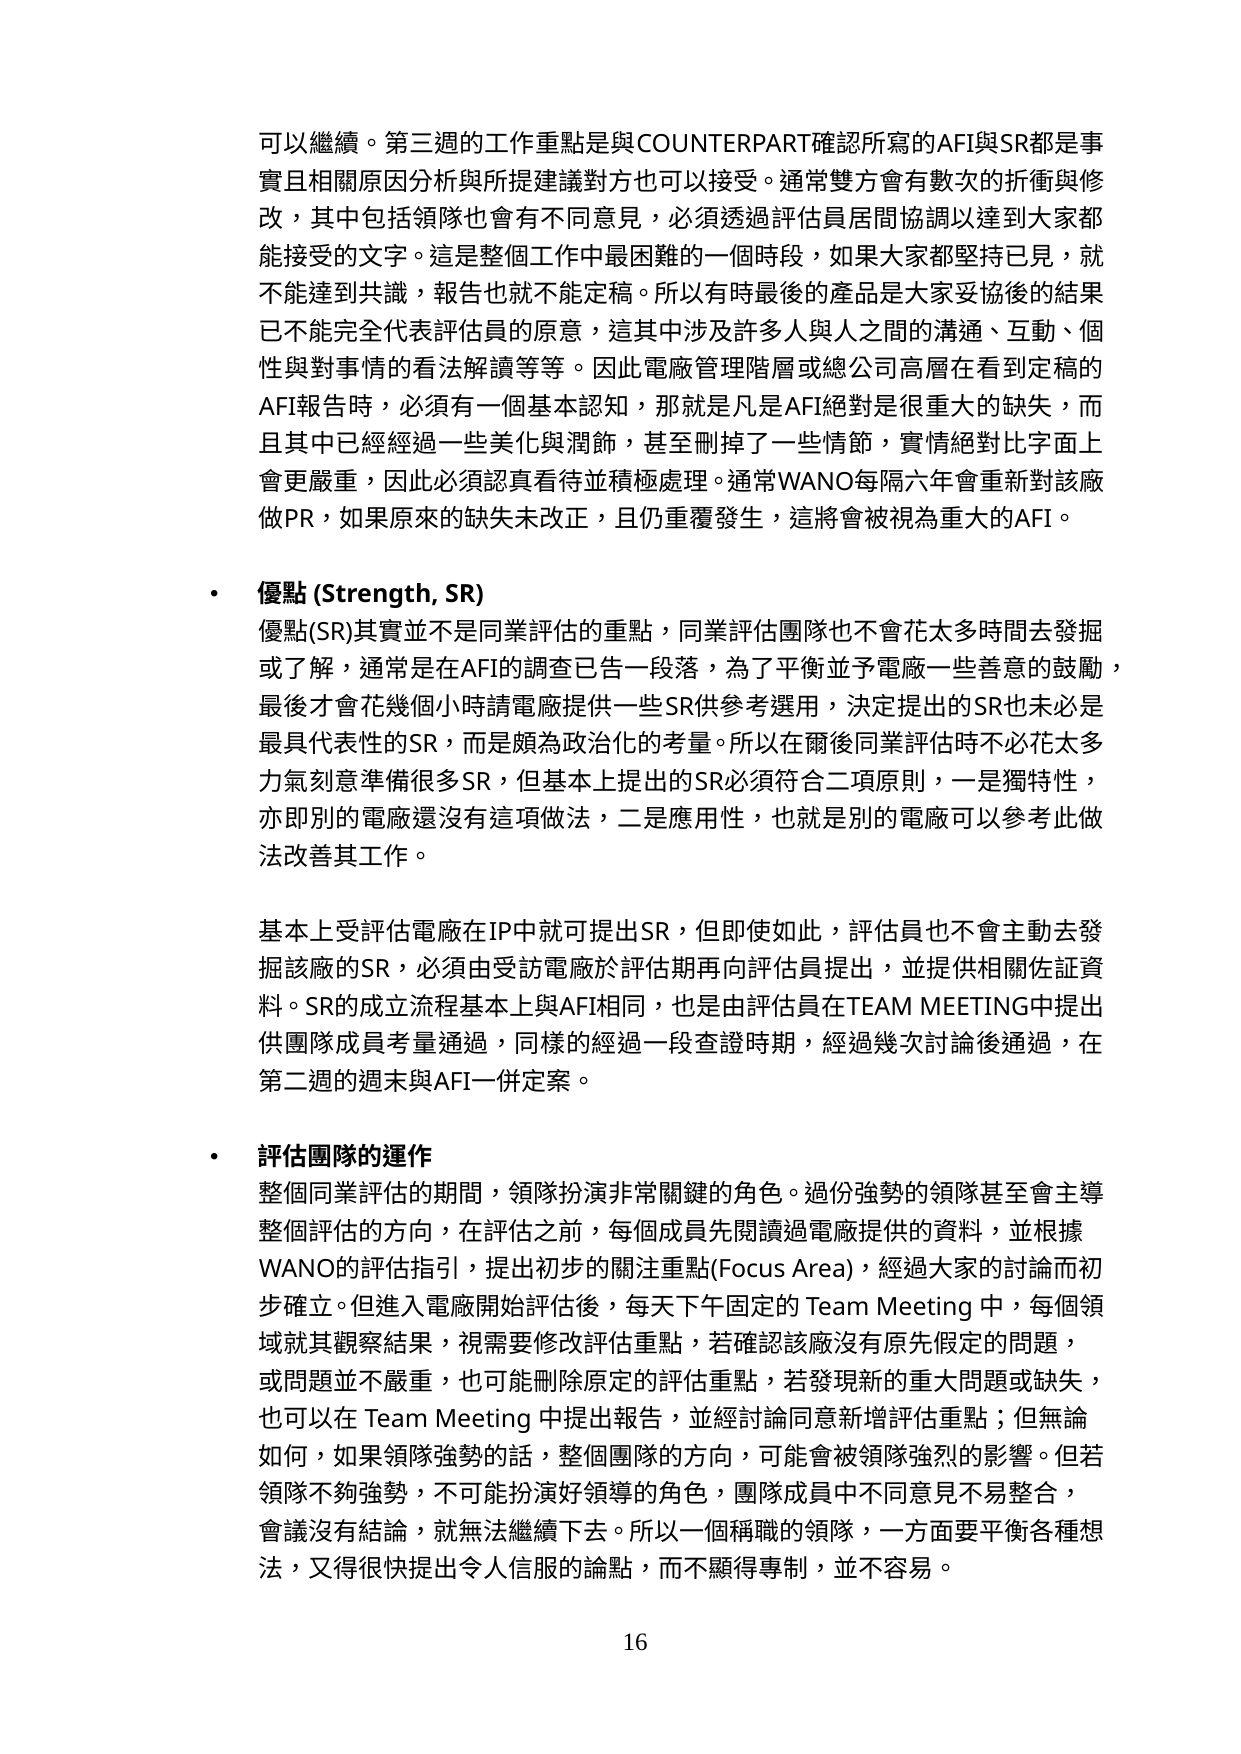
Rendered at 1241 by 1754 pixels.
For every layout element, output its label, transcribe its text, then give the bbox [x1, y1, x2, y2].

text 基本上受評估電廠在IP中就可提出SR，但即使如此，評估員也不會主動去發掘該廠的SR，必須由受訪電廠於評估期再向評估員提出，並提供相關佐証資料。SR的成立流程基本上與AFI相同，也是由評估員在TEAM MEETING中提出供團隊成員考量通過，同樣的經過一段查證時期，經過幾次討論後通過，在第二週的週末與AFI一併定案。 [258, 910, 1104, 1098]
text 優點(SR)其實並不是同業評估的重點，同業評估團隊也不會花太多時間去發掘或了解，通常是在AFI的調查已告一段落，為了平衡並予電廠一些善意的鼓勵，最後才會花幾個小時請電廠提供一些SR供參考選用，決定提出的SR也未必是最具代表性的SR，而是頗為政治化的考量。所以在爾後同業評估時不必花太多力氣刻意準備很多SR，但基本上提出的SR必須符合二項原則，一是獨特性，亦即別的電廠還沒有這項做法，二是應用性，也就是別的電廠可以參考此做法改善其工作。 [258, 610, 1104, 873]
text 第三週原則上不再進行觀察活動，若仍有部份事實 (Facts) 待進一步澄清，也可以繼續。第三週的工作重點是與COUNTERPART確認所寫的AFI與SR都是事實且相關原因分析與所提建議對方也可以接受。通常雙方會有數次的折衝與修改，其中包括領隊也會有不同意見，必須透過評估員居間協調以達到大家都能接受的文字。這是整個工作中最困難的一個時段，如果大家都堅持已見，就不能達到共識，報告也就不能定稿。所以有時最後的產品是大家妥協後的結果，已不能完全代表評估員的原意，這其中涉及許多人與人之間的溝通、互動、個性與對事情的看法解讀等等。因此電廠管理階層或總公司高層在看到定稿的AFI報告時，必須有一個基本認知，那就是凡是AFI絕對是很重大的缺失，而且其中已經經過一些美化與潤飾，甚至刪掉了一些情節，實情絕對比字面上會更嚴重，因此必須認真看待並積極處理。通常WANO每隔六年會重新對該廠做PR，如果原來的缺失未改正，且仍重覆發生，這將會被視為重大的AFI。 [259, 123, 1104, 535]
list 優點 (Strength, SR) [210, 573, 1104, 610]
text 整個同業評估的期間，領隊扮演非常關鍵的角色。過份強勢的領隊甚至會主導整個評估的方向，在評估之前，每個成員先閱讀過電廠提供的資料，並根據WANO的評估指引，提出初步的關注重點(Focus Area)，經過大家的討論而初步確立。但進入電廠開始評估後，每天下午固定的 Team Meeting 中，每個領域就其觀察結果，視需要修改評估重點，若確認該廠沒有原先假定的問題，或問題並不嚴重，也可能刪除原定的評估重點，若發現新的重大問題或缺失，也可以在 Team Meeting 中提出報告，並經討論同意新增評估重點；但無論如何，如果領隊強勢的話，整個團隊的方向，可能會被領隊強烈的影響。但若領隊不夠強勢，不可能扮演好領導的角色，團隊成員中不同意見不易整合，會議沒有結論，就無法繼續下去。所以一個稱職的領隊，一方面要平衡各種想法，又得很快提出令人信服的論點，而不顯得專制，並不容易。 [259, 1173, 1104, 1585]
list 評估團隊的運作 [210, 1135, 1104, 1173]
